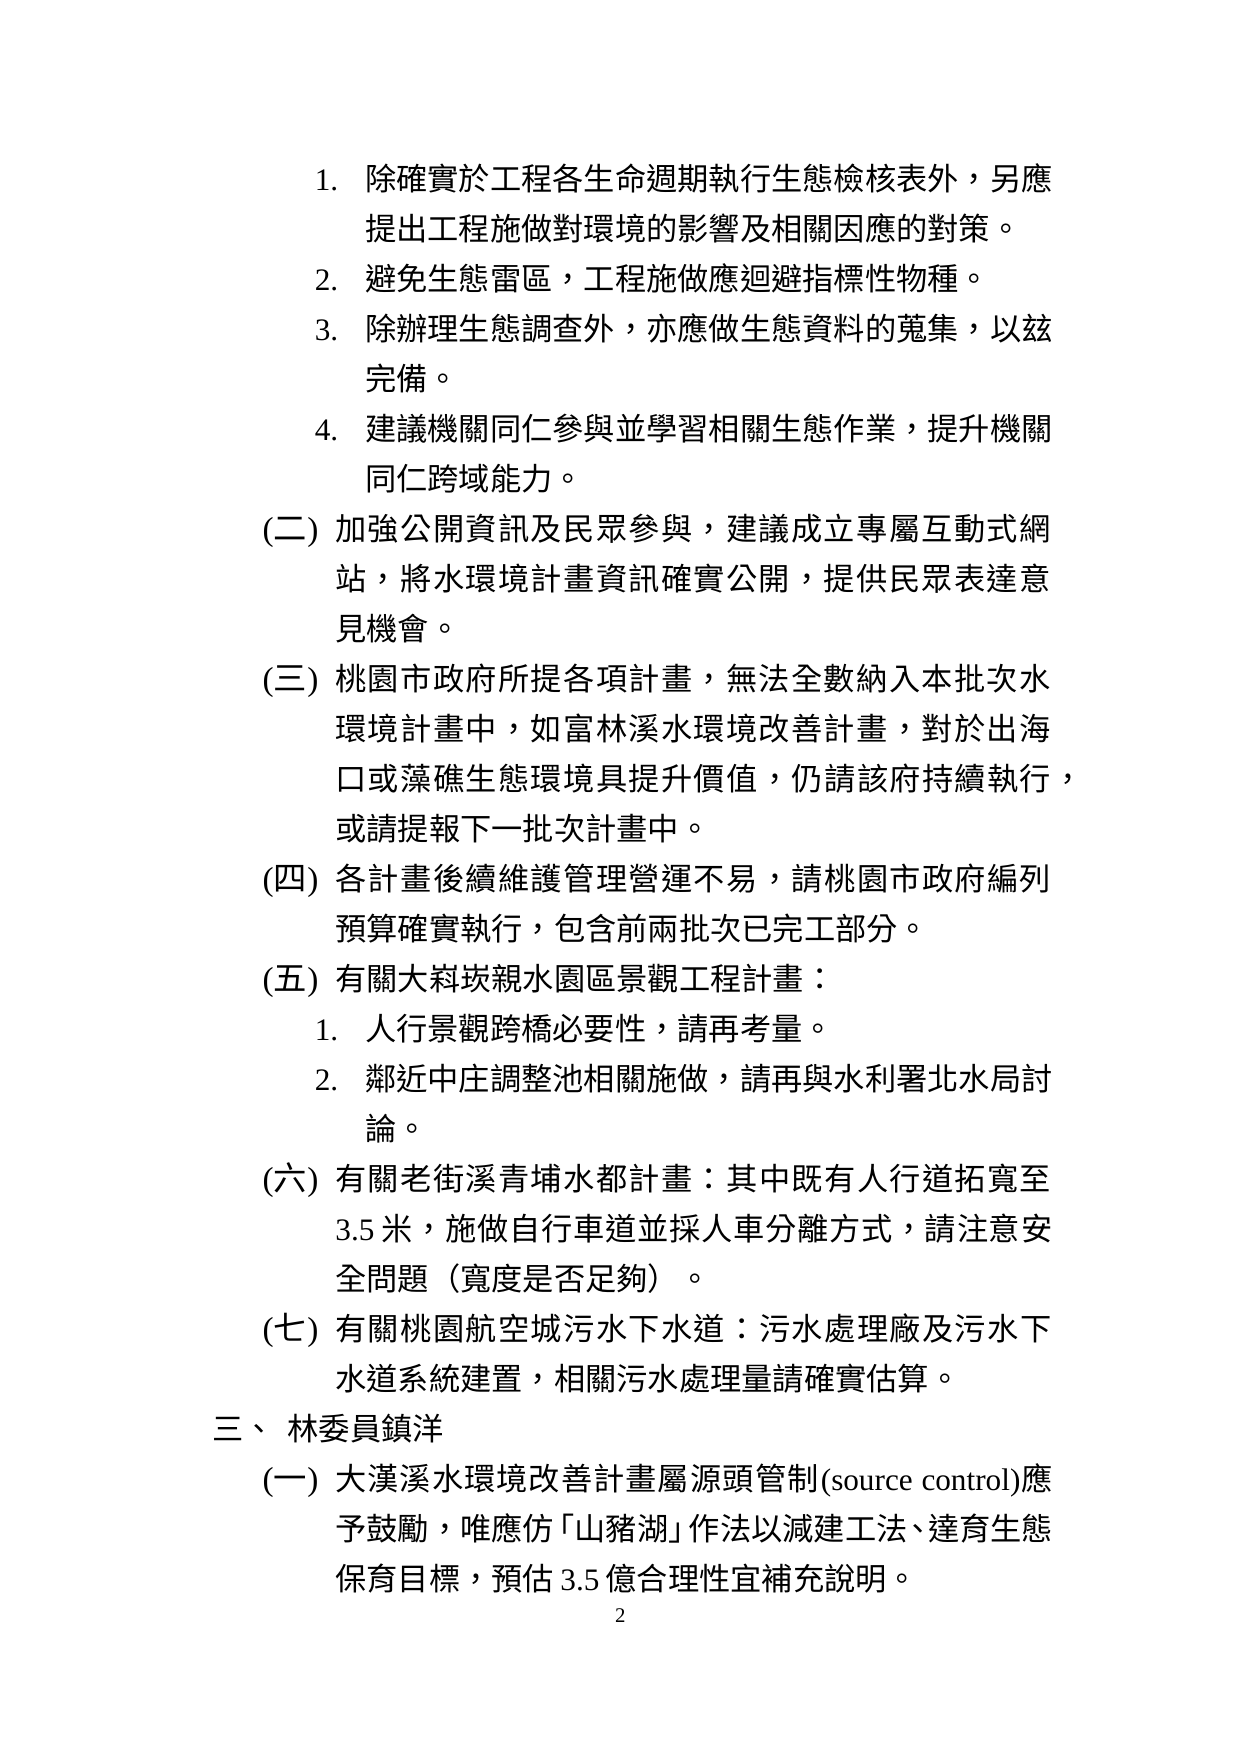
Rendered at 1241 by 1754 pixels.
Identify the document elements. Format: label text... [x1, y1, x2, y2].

list 桃園市政府所提各項計畫，無法全數納入本批次水環境計畫中，如富林溪水環境改善計畫，對於出海口或藻礁生態環境具提升價值，仍請該府持續執行，或請提報下一批次計畫中。 [262, 650, 1053, 850]
list 各計畫後續維護管理營運不易，請桃園市政府編列預算確實執行，包含前兩批次已完工部分。 [262, 850, 1053, 950]
list 建議機關同仁參與並學習相關生態作業，提升機關同仁跨域能力。 [314, 400, 1053, 500]
list 除辦理生態調查外，亦應做生態資料的蒐集，以玆完備。 [314, 300, 1053, 400]
list 林委員鎮洋 [212, 1400, 1053, 1450]
list 鄰近中庄調整池相關施做，請再與水利署北水局討論。 [314, 1050, 1053, 1150]
list 有關老街溪青埔水都計畫：其中既有人行道拓寬至3.5米，施做自行車道並採人車分離方式，請注意安全問題（寬度是否足夠）。 [262, 1150, 1053, 1300]
list 避免生態雷區，工程施做應迴避指標性物種。 [314, 250, 1053, 300]
list 有關桃園航空城污水下水道：污水處理廠及污水下水道系統建置，相關污水處理量請確實估算。 [262, 1300, 1053, 1400]
list 大漢溪水環境改善計畫屬源頭管制(source control)應予鼓勵，唯應仿「山豬湖」作法以減建工法、達育生態保育目標，預估3.5億合理性宜補充說明。 [262, 1450, 1053, 1600]
list 加強公開資訊及民眾參與，建議成立專屬互動式網站，將水環境計畫資訊確實公開，提供民眾表達意見機會。 [262, 500, 1053, 650]
list 除確實於工程各生命週期執行生態檢核表外，另應提出工程施做對環境的影響及相關因應的對策。 [314, 150, 1053, 250]
list 人行景觀跨橋必要性，請再考量。 [314, 1000, 1053, 1050]
list 有關大嵙崁親水園區景觀工程計畫： [262, 950, 1053, 1000]
